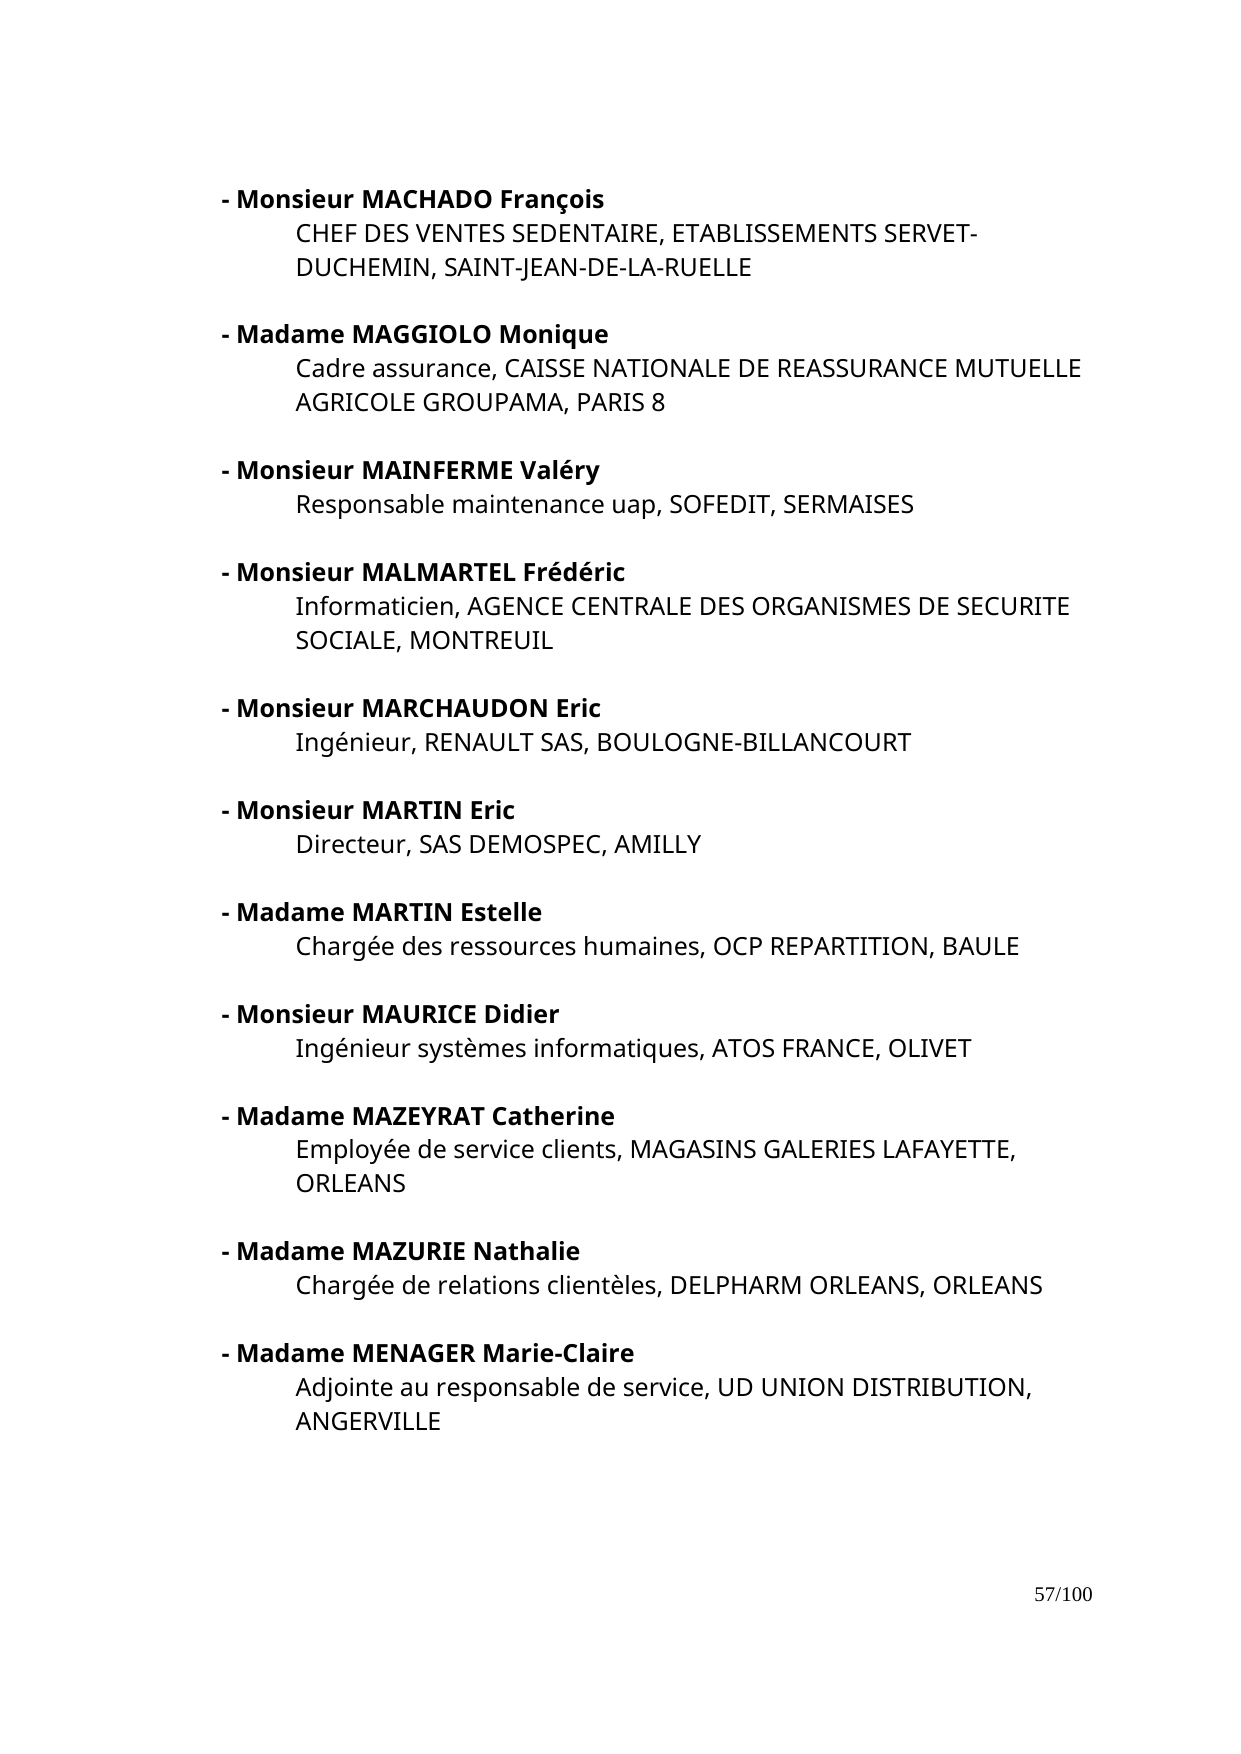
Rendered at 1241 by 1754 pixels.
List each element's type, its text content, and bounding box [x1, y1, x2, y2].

text - Madame MAGGIOLO Monique Cadre assurance, CAISSE NATIONALE DE REASSURANCE MUTUELLE AGRICOLE GROUPAMA, PARIS 8 [221, 317, 1092, 419]
text - Monsieur MALMARTEL Frédéric Informaticien, AGENCE CENTRALE DES ORGANISMES DE SECURITE SOCIALE, MONTREUIL [221, 555, 1092, 657]
text - Madame MAZURIE Nathalie Chargée de relations clientèles, DELPHARM ORLEANS, ORLEANS [221, 1234, 1092, 1302]
text - Madame MAZEYRAT Catherine Employée de service clients, MAGASINS GALERIES LAFAYETTE, ORLEANS [221, 1098, 1092, 1200]
text - Monsieur MACHADO François CHEF DES VENTES SEDENTAIRE, ETABLISSEMENTS SERVET-DUCHEMIN, SAINT-JEAN-DE-LA-RUELLE [221, 182, 1092, 283]
text - Monsieur MARCHAUDON Eric Ingénieur, RENAULT SAS, BOULOGNE-BILLANCOURT [221, 691, 1092, 759]
text - Madame MARTIN Estelle Chargée des ressources humaines, OCP REPARTITION, BAULE [221, 895, 1092, 963]
text - Monsieur MARTIN Eric Directeur, SAS DEMOSPEC, AMILLY [221, 793, 1092, 861]
text - Monsieur MAINFERME Valéry Responsable maintenance uap, SOFEDIT, SERMAISES [221, 453, 1092, 521]
text - Monsieur MAURICE Didier Ingénieur systèmes informatiques, ATOS FRANCE, OLIVET [221, 997, 1092, 1064]
text - Madame MENAGER Marie-Claire Adjointe au responsable de service, UD UNION DISTRIBUTION, ANGERVILLE [221, 1336, 1092, 1438]
